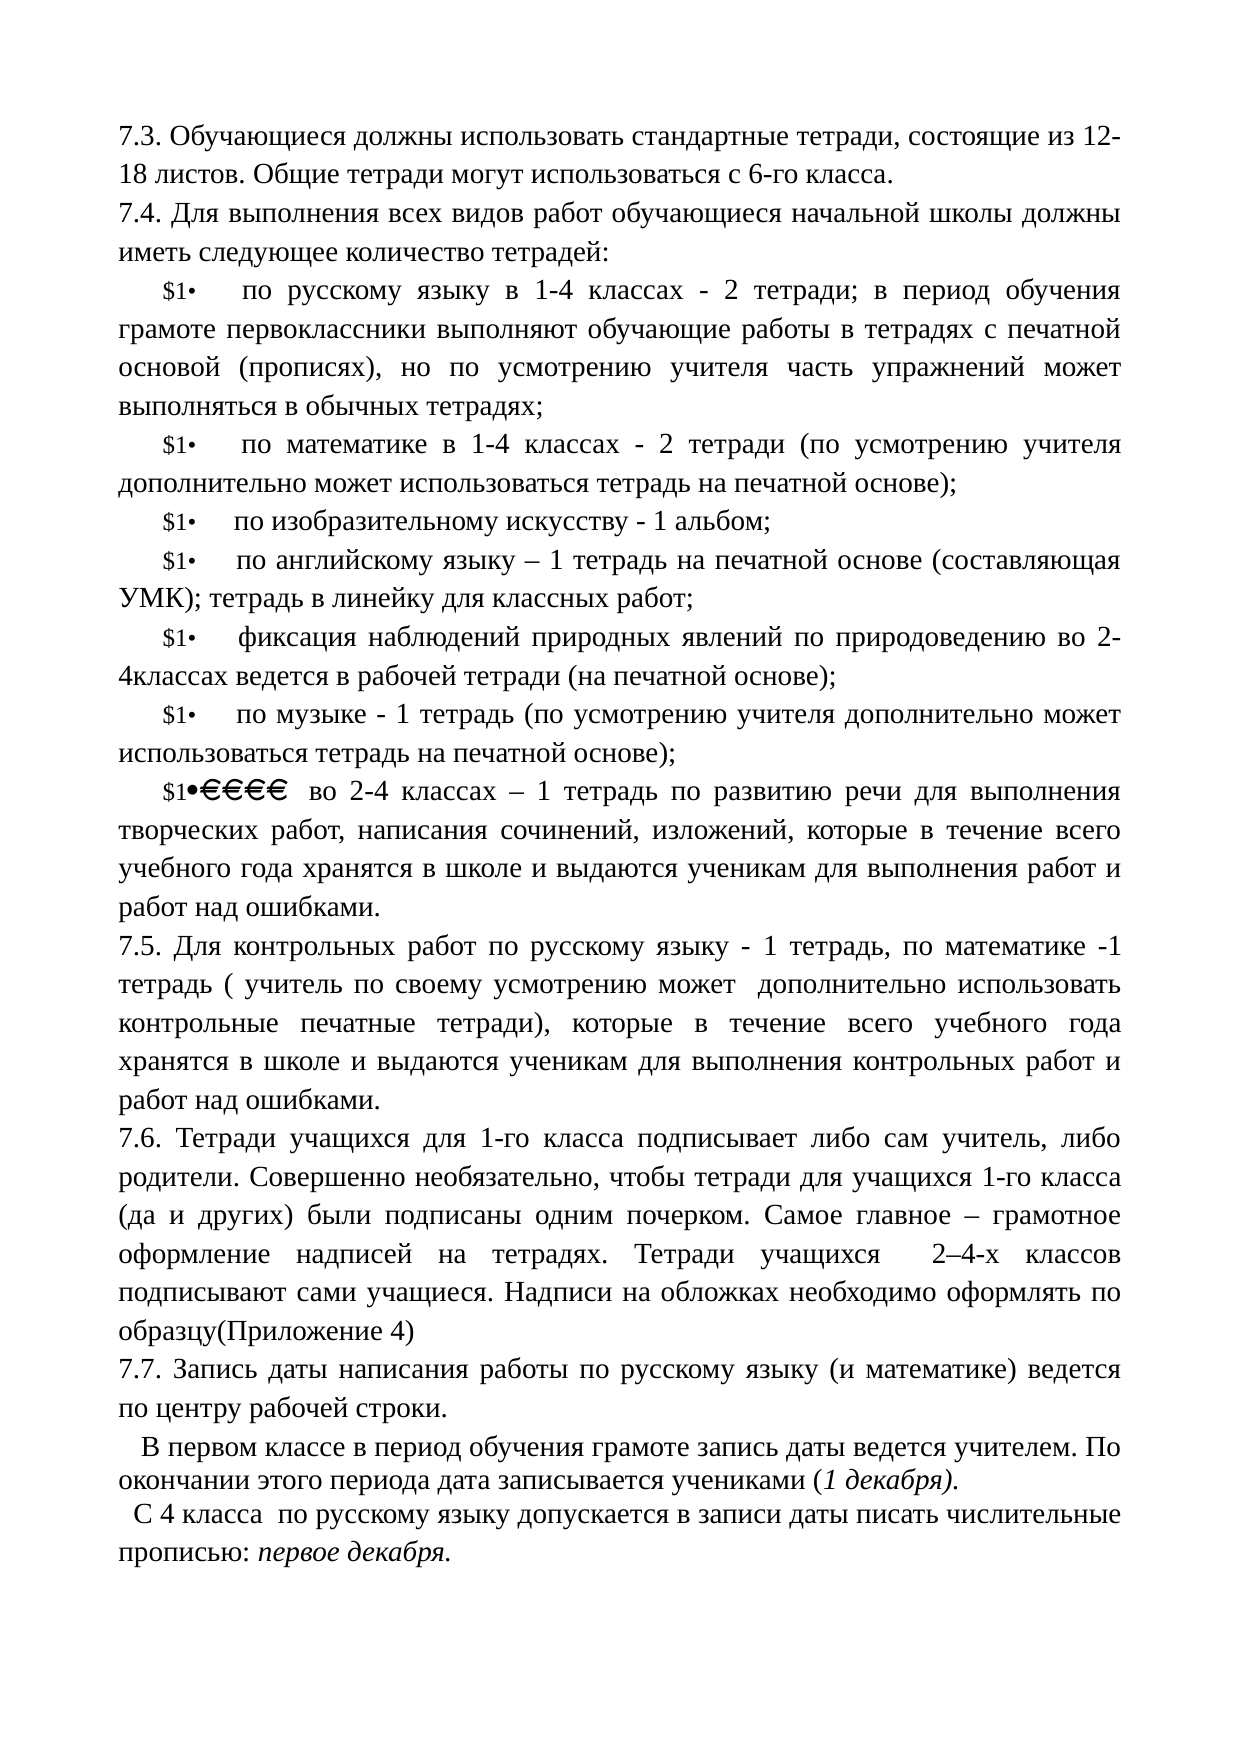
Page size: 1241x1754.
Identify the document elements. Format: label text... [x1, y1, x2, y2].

text С 4 класса по русскому языку допускается в записи даты писать числительные прописью: первое декабря. [118, 1496, 1122, 1568]
text $1• по изобразительному искусству - 1 альбом; [118, 503, 1122, 537]
text $1• по русскому языку в 1-4 классах - 2 тетради; в период обучения грамоте первоклассники выполняют обучающие работы в тетрадях с печатной основой (прописях), но по усмотрению учителя часть упражнений может выполняться в обычных тетрадях; [118, 272, 1122, 421]
text 7.7. Запись даты написания работы по русскому языку (и математике) ведется по центру рабочей строки. [118, 1352, 1122, 1424]
text $1· во 2-4 классах – 1 тетрадь по развитию речи для выполнения творческих работ, написания сочинений, изложений, которые в течение всего учебного года хранятся в школе и выдаются ученикам для выполнения работ и работ над ошибками. [118, 773, 1122, 923]
text 7.3. Обучающиеся должны использовать стандартные тетради, состоящие из 12-18 листов. Общие тетради могут использоваться с 6-го класса. [118, 118, 1122, 190]
text $1• фиксация наблюдений природных явлений по природоведению во 2-4классах ведется в рабочей тетради (на печатной основе); [118, 619, 1122, 691]
text 7.6. Тетради учащихся для 1-го класса подписывает либо сам учитель, либо родители. Совершенно необязательно, чтобы тетради для учащихся 1-го класса (да и других) были подписаны одним почерком. Самое главное – грамотное оформление надписей на тетрадях. Тетради учащихся 2–4-х классов подписывают сами учащиеся. Надписи на обложках необходимо оформлять по образцу(Приложение 4) [118, 1120, 1122, 1347]
text $1• по математике в 1-4 классах - 2 тетради (по усмотрению учителя дополнительно может использоваться тетрадь на печатной основе); [118, 426, 1122, 498]
text 7.5. Для контрольных работ по русскому языку - 1 тетрадь, по математике -1 тетрадь ( учитель по своему усмотрению может дополнительно использовать контрольные печатные тетради), которые в течение всего учебного года хранятся в школе и выдаются ученикам для выполнения контрольных работ и работ над ошибками. [118, 928, 1122, 1115]
text $1• по музыке - 1 тетрадь (по усмотрению учителя дополнительно может использоваться тетрадь на печатной основе); [118, 696, 1122, 768]
text В первом классе в период обучения грамоте запись даты ведется учителем. По окончании этого периода дата записывается учениками (1 декабря). [118, 1429, 1122, 1496]
text $1• по английскому языку – 1 тетрадь на печатной основе (составляющая УМК); тетрадь в линейку для классных работ; [118, 542, 1122, 614]
text 7.4. Для выполнения всех видов работ обучающиеся начальной школы должны иметь следующее количество тетрадей: [118, 195, 1122, 267]
